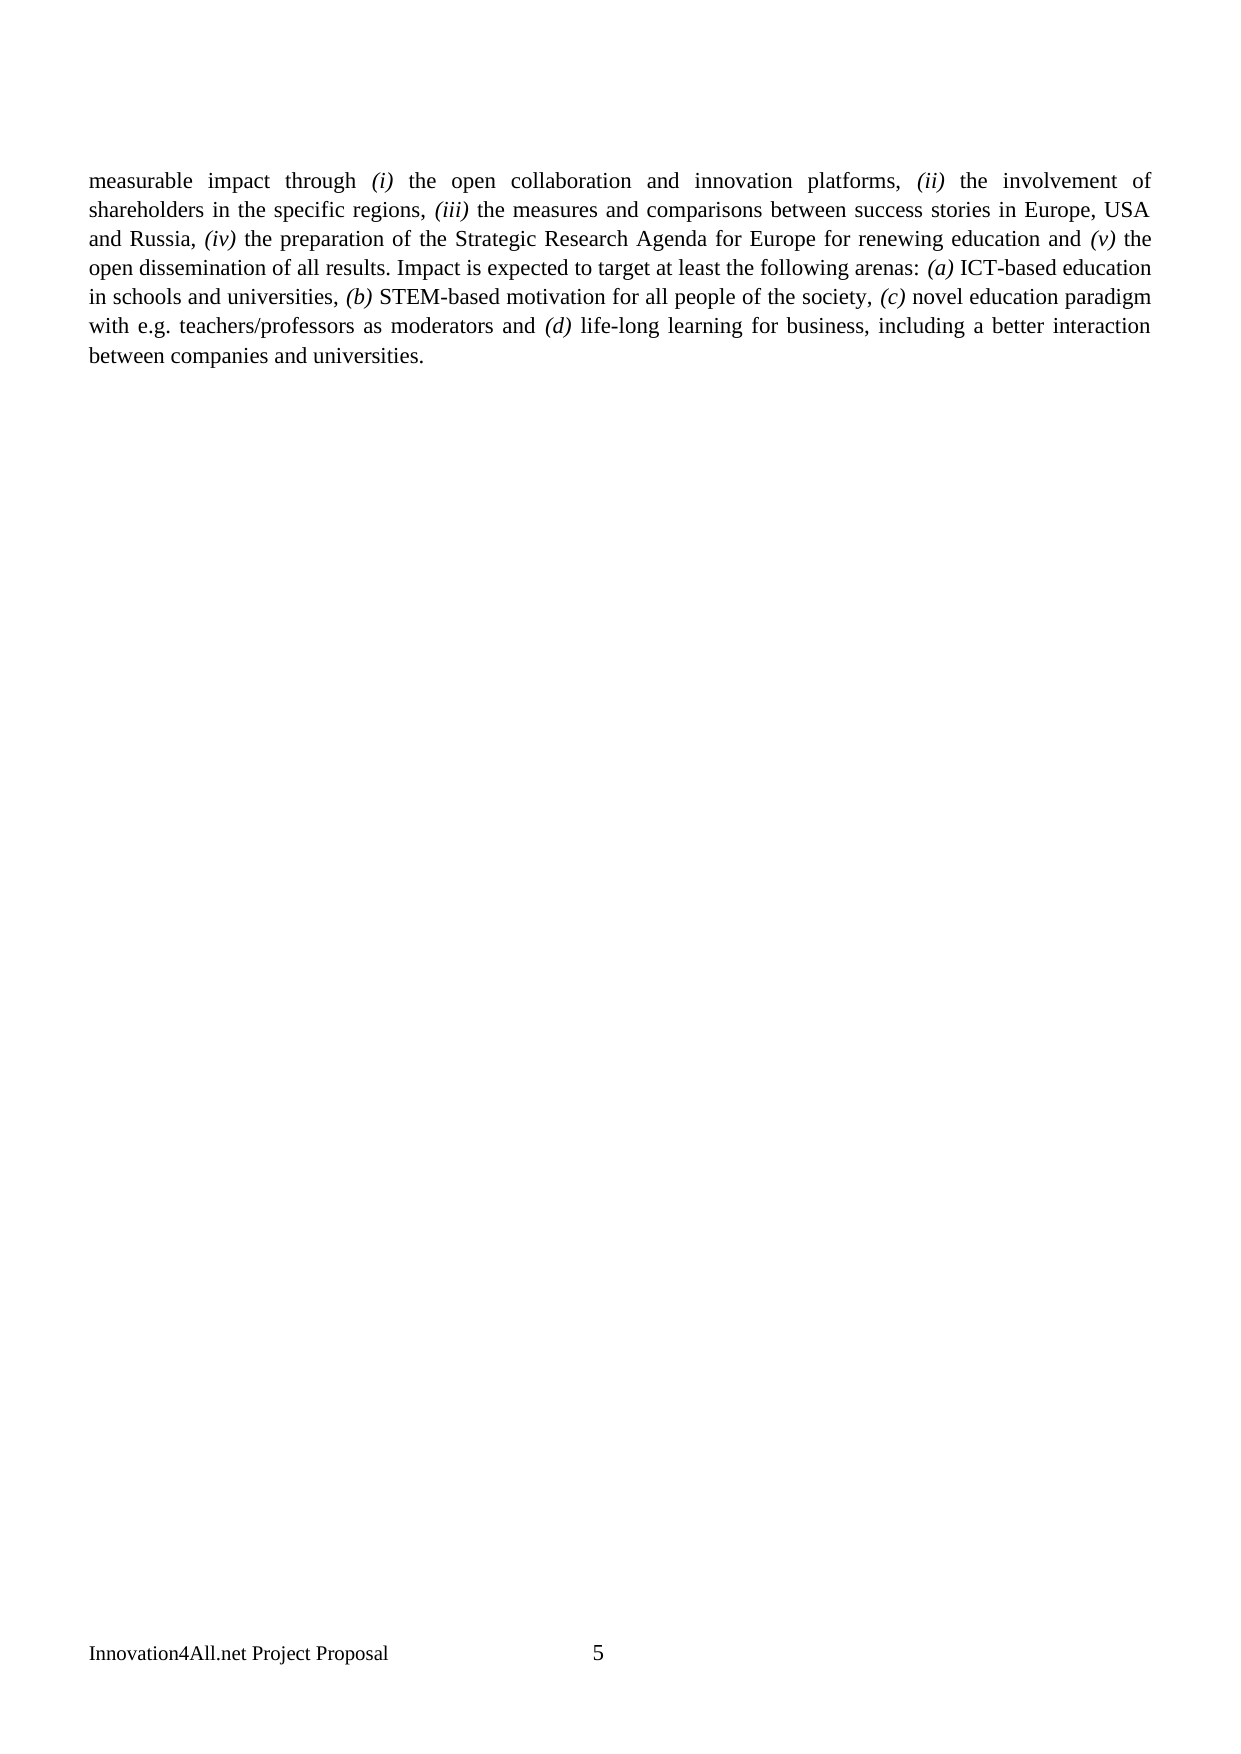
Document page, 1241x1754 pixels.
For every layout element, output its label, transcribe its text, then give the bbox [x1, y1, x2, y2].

text measurable impact through (i) the open collaboration and innovation platforms, (ii) the involvement of shareholders in the specific regions, (iii) the measures and comparisons between success stories in Europe, USA and Russia, (iv) the preparation of the Strategic Research Agenda for Europe for renewing education and (v) the open dissemination of all results. Impact is expected to target at least the following arenas: (a) ICT-based education in schools and universities, (b) STEM-based motivation for all people of the society, (c) novel education paradigm with e.g. teachers/professors as moderators and (d) life-long learning for business, including a better interaction between companies and universities. [88, 168, 1152, 368]
